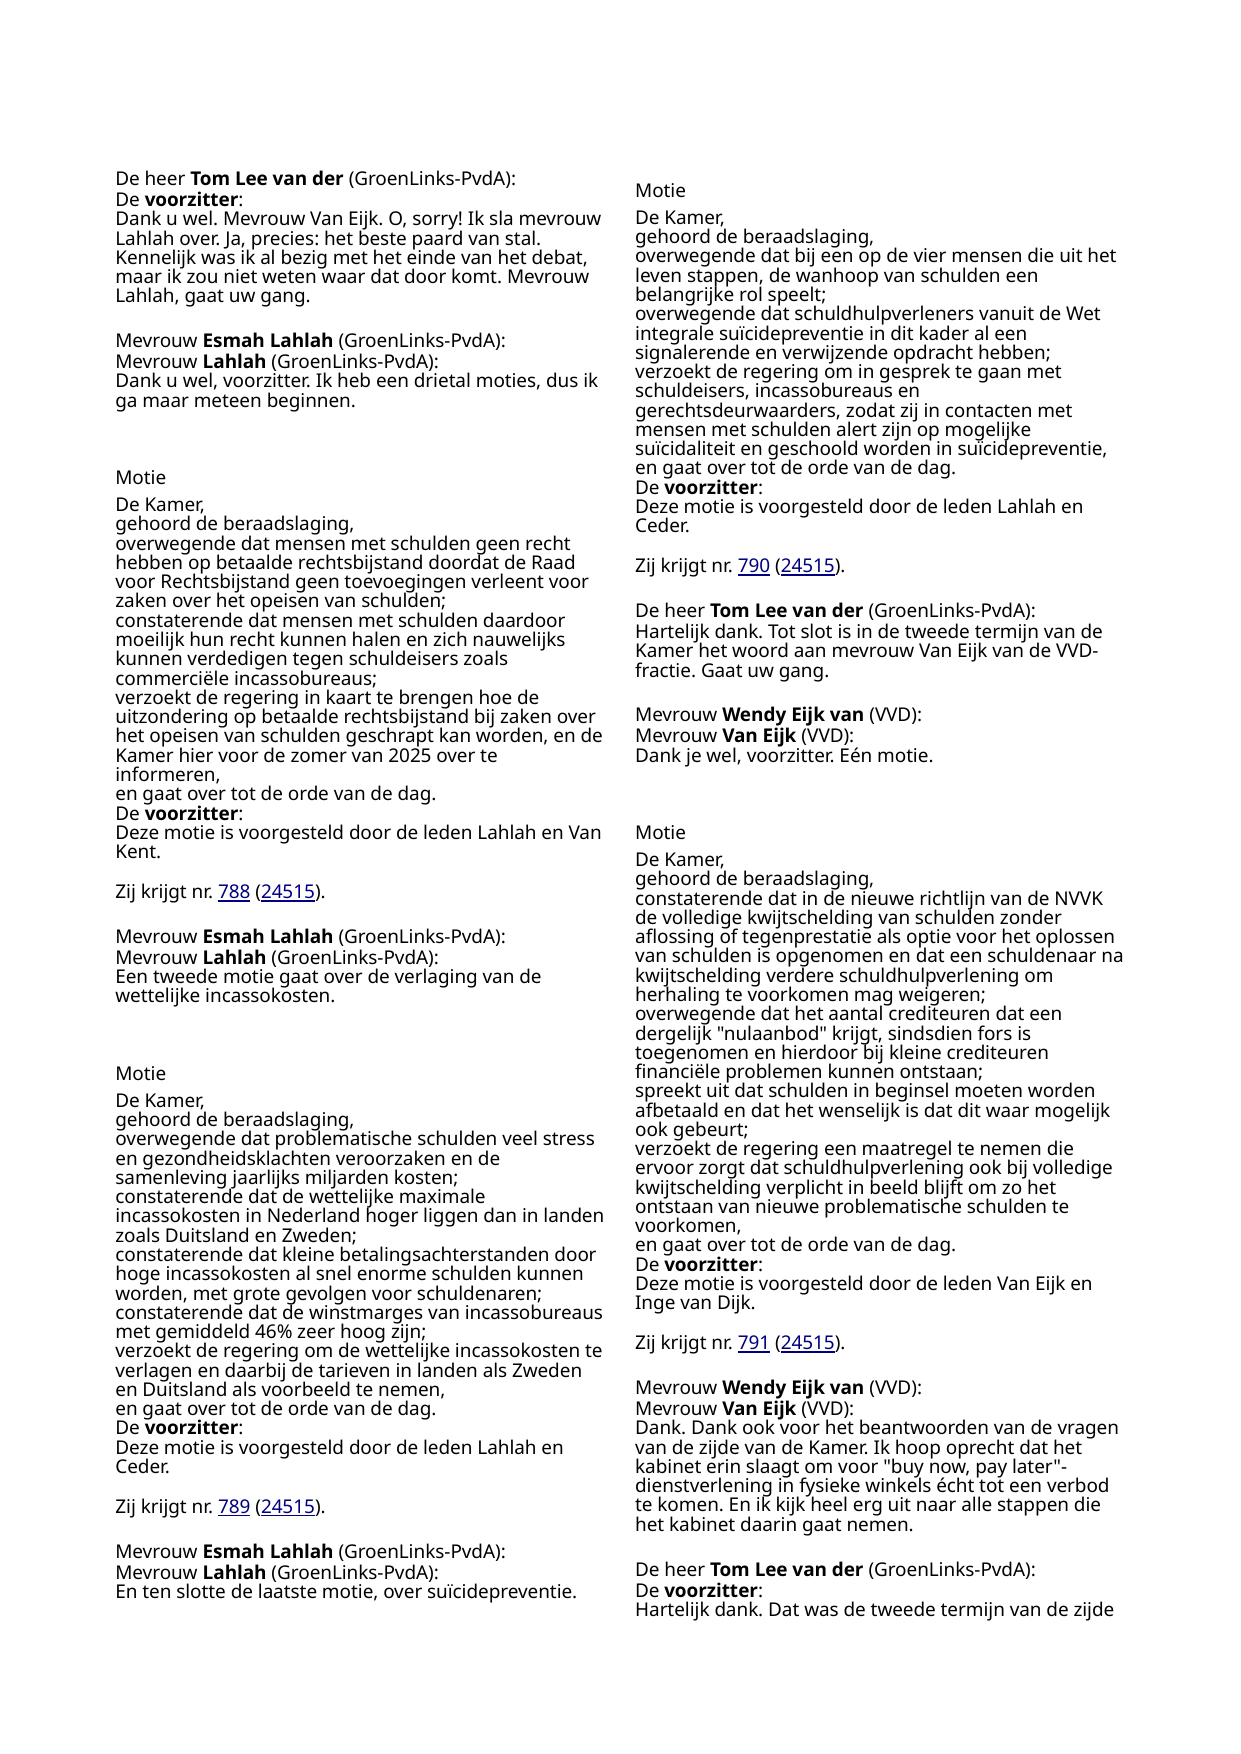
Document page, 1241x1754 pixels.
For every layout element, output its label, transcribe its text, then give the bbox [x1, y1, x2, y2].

text De voorzitter: [115, 804, 605, 824]
text Deze motie is voorgesteld door de leden Lahlah en Ceder. [635, 498, 1125, 536]
text Mevrouw Esmah Lahlah (GroenLinks-PvdA): [115, 327, 605, 353]
text Dank u wel, voorzitter. Ik heb een drietal moties, dus ik ga maar meteen beginnen. [115, 372, 605, 411]
text en gaat over tot de orde van de dag. [115, 785, 605, 804]
text en gaat over tot de orde van de dag. [635, 1236, 1125, 1256]
text De Kamer, [635, 851, 1125, 870]
text Hartelijk dank. Tot slot is in de tweede termijn van de Kamer het woord aan mevrouw Van Eijk van de VVD-fractie. Gaat uw gang. [635, 623, 1125, 681]
text De voorzitter: [115, 1419, 605, 1439]
text De heer Tom Lee van der (GroenLinks-PvdA): [635, 1556, 1125, 1582]
text Mevrouw Lahlah (GroenLinks-PvdA): [115, 1564, 605, 1583]
text Zij krijgt nr. 789 (24515). [115, 1498, 605, 1517]
text De voorzitter: [635, 1256, 1125, 1275]
text gehoord de beraadslaging, [115, 515, 605, 535]
text overwegende dat het aantal crediteuren dat een dergelijk "nulaanbod" krijgt, sindsdien fors is toegenomen en hierdoor bij kleine crediteuren financiële problemen kunnen ontstaan; [635, 1005, 1125, 1082]
text Mevrouw Esmah Lahlah (GroenLinks-PvdA): [115, 1538, 605, 1564]
text De heer Tom Lee van der (GroenLinks-PvdA): [115, 165, 605, 191]
text Mevrouw Lahlah (GroenLinks-PvdA): [115, 949, 605, 968]
text spreekt uit dat schulden in beginsel moeten worden afbetaald en dat het wenselijk is dat dit waar mogelijk ook gebeurt; [635, 1082, 1125, 1140]
text verzoekt de regering een maatregel te nemen die ervoor zorgt dat schuldhulpverlening ook bij volledige kwijtschelding verplicht in beeld blijft om zo het ontstaan van nieuwe problematische schulden te voorkomen, [635, 1140, 1125, 1236]
text constaterende dat kleine betalingsachterstanden door hoge incassokosten al snel enorme schulden kunnen worden, met grote gevolgen voor schuldenaren; [115, 1246, 605, 1304]
text constaterende dat mensen met schulden daardoor moeilijk hun recht kunnen halen en zich nauwelijks kunnen verdedigen tegen schuldeisers zoals commerciële incassobureaus; [115, 612, 605, 689]
text en gaat over tot de orde van de dag. [635, 459, 1125, 479]
text Mevrouw Van Eijk (VVD): [635, 727, 1125, 747]
text Zij krijgt nr. 791 (24515). [635, 1334, 1125, 1353]
text overwegende dat problematische schulden veel stress en gezondheidsklachten veroorzaken en de samenleving jaarlijks miljarden kosten; [115, 1130, 605, 1188]
text overwegende dat mensen met schulden geen recht hebben op betaalde rechtsbijstand doordat de Raad voor Rechtsbijstand geen toevoegingen verleent voor zaken over het opeisen van schulden; [115, 535, 605, 612]
text En ten slotte de laatste motie, over suïcidepreventie. [115, 1583, 605, 1602]
text Mevrouw Lahlah (GroenLinks-PvdA): [115, 353, 605, 372]
text en gaat over tot de orde van de dag. [115, 1400, 605, 1419]
text gehoord de beraadslaging, [115, 1111, 605, 1130]
text Dank u wel. Mevrouw Van Eijk. O, sorry! Ik sla mevrouw Lahlah over. Ja, precies: het beste paard van stal. Kennelijk was ik al bezig met het einde van het debat, maar ik zou niet weten waar dat door komt. Mevrouw Lahlah, gaat uw gang. [115, 210, 605, 307]
text Motie [635, 819, 1125, 845]
text De voorzitter: [635, 1582, 1125, 1601]
text Motie [115, 464, 605, 490]
text Mevrouw Wendy Eijk van (VVD): [635, 702, 1125, 727]
text Een tweede motie gaat over de verlaging van de wettelijke incassokosten. [115, 968, 605, 1007]
text Motie [115, 1060, 605, 1086]
text Dank. Dank ook voor het beantwoorden van de vragen van de zijde van de Kamer. Ik hoop oprecht dat het kabinet erin slaagt om voor "buy now, pay later"-dienstverlening in fysieke winkels écht tot een verbod te komen. En ik kijk heel erg uit naar alle stappen die het kabinet daarin gaat nemen. [635, 1419, 1125, 1535]
text Deze motie is voorgesteld door de leden Van Eijk en Inge van Dijk. [635, 1275, 1125, 1313]
text Deze motie is voorgesteld door de leden Lahlah en Ceder. [115, 1439, 605, 1477]
text verzoekt de regering in kaart te brengen hoe de uitzondering op betaalde rechtsbijstand bij zaken over het opeisen van schulden geschrapt kan worden, en de Kamer hier voor de zomer van 2025 over te informeren, [115, 689, 605, 785]
text verzoekt de regering om in gesprek te gaan met schuldeisers, incassobureaus en gerechtsdeurwaarders, zodat zij in contacten met mensen met schulden alert zijn op mogelijke suïcidaliteit en geschoold worden in suïcidepreventie, [635, 363, 1125, 459]
text De voorzitter: [115, 191, 605, 210]
text De heer Tom Lee van der (GroenLinks-PvdA): [635, 597, 1125, 623]
text overwegende dat schuldhulpverleners vanuit de Wet integrale suïcidepreventie in dit kader al een signalerende en verwijzende opdracht hebben; [635, 305, 1125, 363]
text Motie [635, 177, 1125, 203]
text constaterende dat de wettelijke maximale incassokosten in Nederland hoger liggen dan in landen zoals Duitsland en Zweden; [115, 1188, 605, 1246]
text gehoord de beraadslaging, [635, 228, 1125, 247]
text Hartelijk dank. Dat was de tweede termijn van de zijde [635, 1601, 1125, 1620]
text Mevrouw Esmah Lahlah (GroenLinks-PvdA): [115, 923, 605, 949]
text Zij krijgt nr. 788 (24515). [115, 883, 605, 902]
text Zij krijgt nr. 790 (24515). [635, 557, 1125, 576]
text Mevrouw Wendy Eijk van (VVD): [635, 1374, 1125, 1400]
text Deze motie is voorgesteld door de leden Lahlah en Van Kent. [115, 824, 605, 862]
text De Kamer, [115, 1092, 605, 1111]
text Mevrouw Van Eijk (VVD): [635, 1400, 1125, 1419]
text De voorzitter: [635, 479, 1125, 498]
text gehoord de beraadslaging, [635, 870, 1125, 889]
text De Kamer, [115, 496, 605, 515]
text verzoekt de regering om de wettelijke incassokosten te verlagen en daarbij de tarieven in landen als Zweden en Duitsland als voorbeeld te nemen, [115, 1342, 605, 1400]
text overwegende dat bij een op de vier mensen die uit het leven stappen, de wanhoop van schulden een belangrijke rol speelt; [635, 247, 1125, 305]
text constaterende dat in de nieuwe richtlijn van de NVVK de volledige kwijtschelding van schulden zonder aflossing of tegenprestatie als optie voor het oplossen van schulden is opgenomen en dat een schuldenaar na kwijtschelding verdere schuldhulpverlening om herhaling te voorkomen mag weigeren; [635, 889, 1125, 1005]
text Dank je wel, voorzitter. Eén motie. [635, 747, 1125, 766]
text constaterende dat de winstmarges van incassobureaus met gemiddeld 46% zeer hoog zijn; [115, 1304, 605, 1342]
text De Kamer, [635, 209, 1125, 228]
